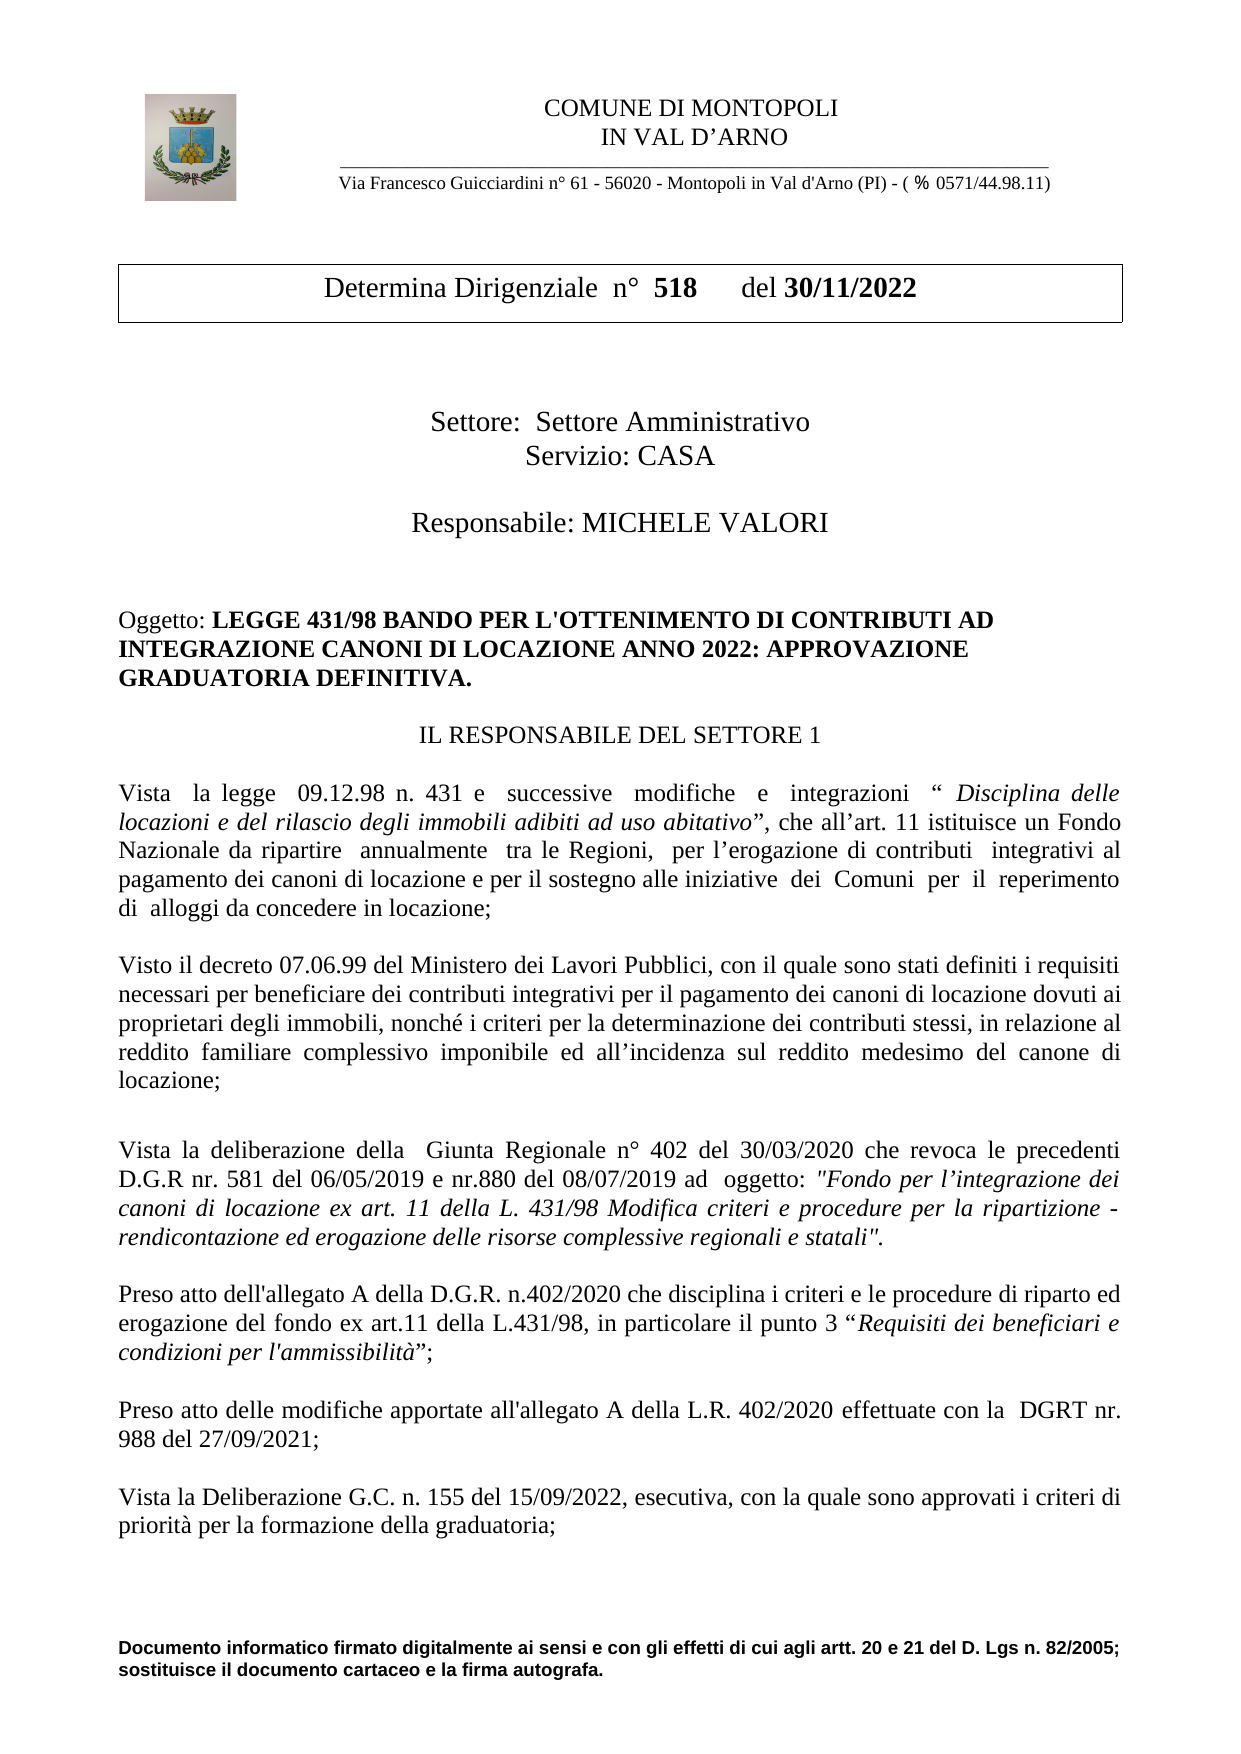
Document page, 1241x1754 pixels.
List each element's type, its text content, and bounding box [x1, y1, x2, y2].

text Preso atto delle modifiche apportate all'allegato A della L.R. 402/2020 effettuate con la DGRT nr. 988 del 27/09/2021; [118, 1395, 1122, 1452]
text Servizio: CASA [118, 438, 1122, 471]
text Vista la deliberazione della Giunta Regionale n° 402 del 30/03/2020 che revoca le precedenti D.G.R nr. 581 del 06/05/2019 e nr.880 del 08/07/2019 ad oggetto: "Fondo per l’integrazione dei canoni di locazione ex art. 11 della L. 431/98 Modifica criteri e procedure per la ripartizione - rendicontazione ed erogazione delle risorse complessive regionali e statali". [118, 1135, 1122, 1250]
text Visto il decreto 07.06.99 del Ministero dei Lavori Pubblici, con il quale sono stati definiti i requisiti necessari per beneficiare dei contributi integrativi per il pagamento dei canoni di locazione dovuti ai proprietari degli immobili, nonché i criteri per la determinazione dei contributi stessi, in relazione al reddito familiare complessivo imponibile ed all’incidenza sul reddito medesimo del canone di locazione; [118, 950, 1122, 1094]
picture [144, 94, 237, 201]
table_header COMUNE DI MONTOPOLI IN VAL D’ARNO _____________________________________________________________________________________ Via Francesco Guicciardini n° 61 - 56020 - Montopoli in Val d'Arno (PI) - ( % 0571/44.98.11) [266, 74, 1122, 230]
text Settore: Settore Amministrativo [118, 404, 1122, 438]
text Vista la legge 09.12.98 n. 431 e successive modifiche e integrazioni “ Disciplina delle locazioni e del rilascio degli immobili adibiti ad uso abitativo”, che all’art. 11 istituisce un Fondo Nazionale da ripartire annualmente tra le Regioni, per l’erogazione di contributi integrativi al pagamento dei canoni di locazione e per il sostegno alle iniziative dei Comuni per il reperimento di alloggi da concedere in locazione; [118, 778, 1122, 922]
text Vista la Deliberazione G.C. n. 155 del 15/09/2022, esecutiva, con la quale sono approvati i criteri di priorità per la formazione della graduatoria; [118, 1482, 1122, 1539]
text Preso atto dell'allegato A della D.G.R. n.402/2020 che disciplina i criteri e le procedure di riparto ed erogazione del fondo ex art.11 della L.431/98, in particolare il punto 3 “Requisiti dei beneficiari e condizioni per l'ammissibilità”; [118, 1279, 1122, 1365]
table_header [118, 74, 266, 230]
text Responsabile: MICHELE VALORI [118, 505, 1122, 538]
text IL RESPONSABILE DEL SETTORE 1 [118, 720, 1122, 749]
text Oggetto: LEGGE 431/98 BANDO PER L'OTTENIMENTO DI CONTRIBUTI AD INTEGRAZIONE CANONI DI LOCAZIONE ANNO 2022: APPROVAZIONE GRADUATORIA DEFINITIVA. [118, 605, 1122, 692]
table_header Determina Dirigenziale n° 518 del 30/11/2022 [119, 265, 1122, 322]
